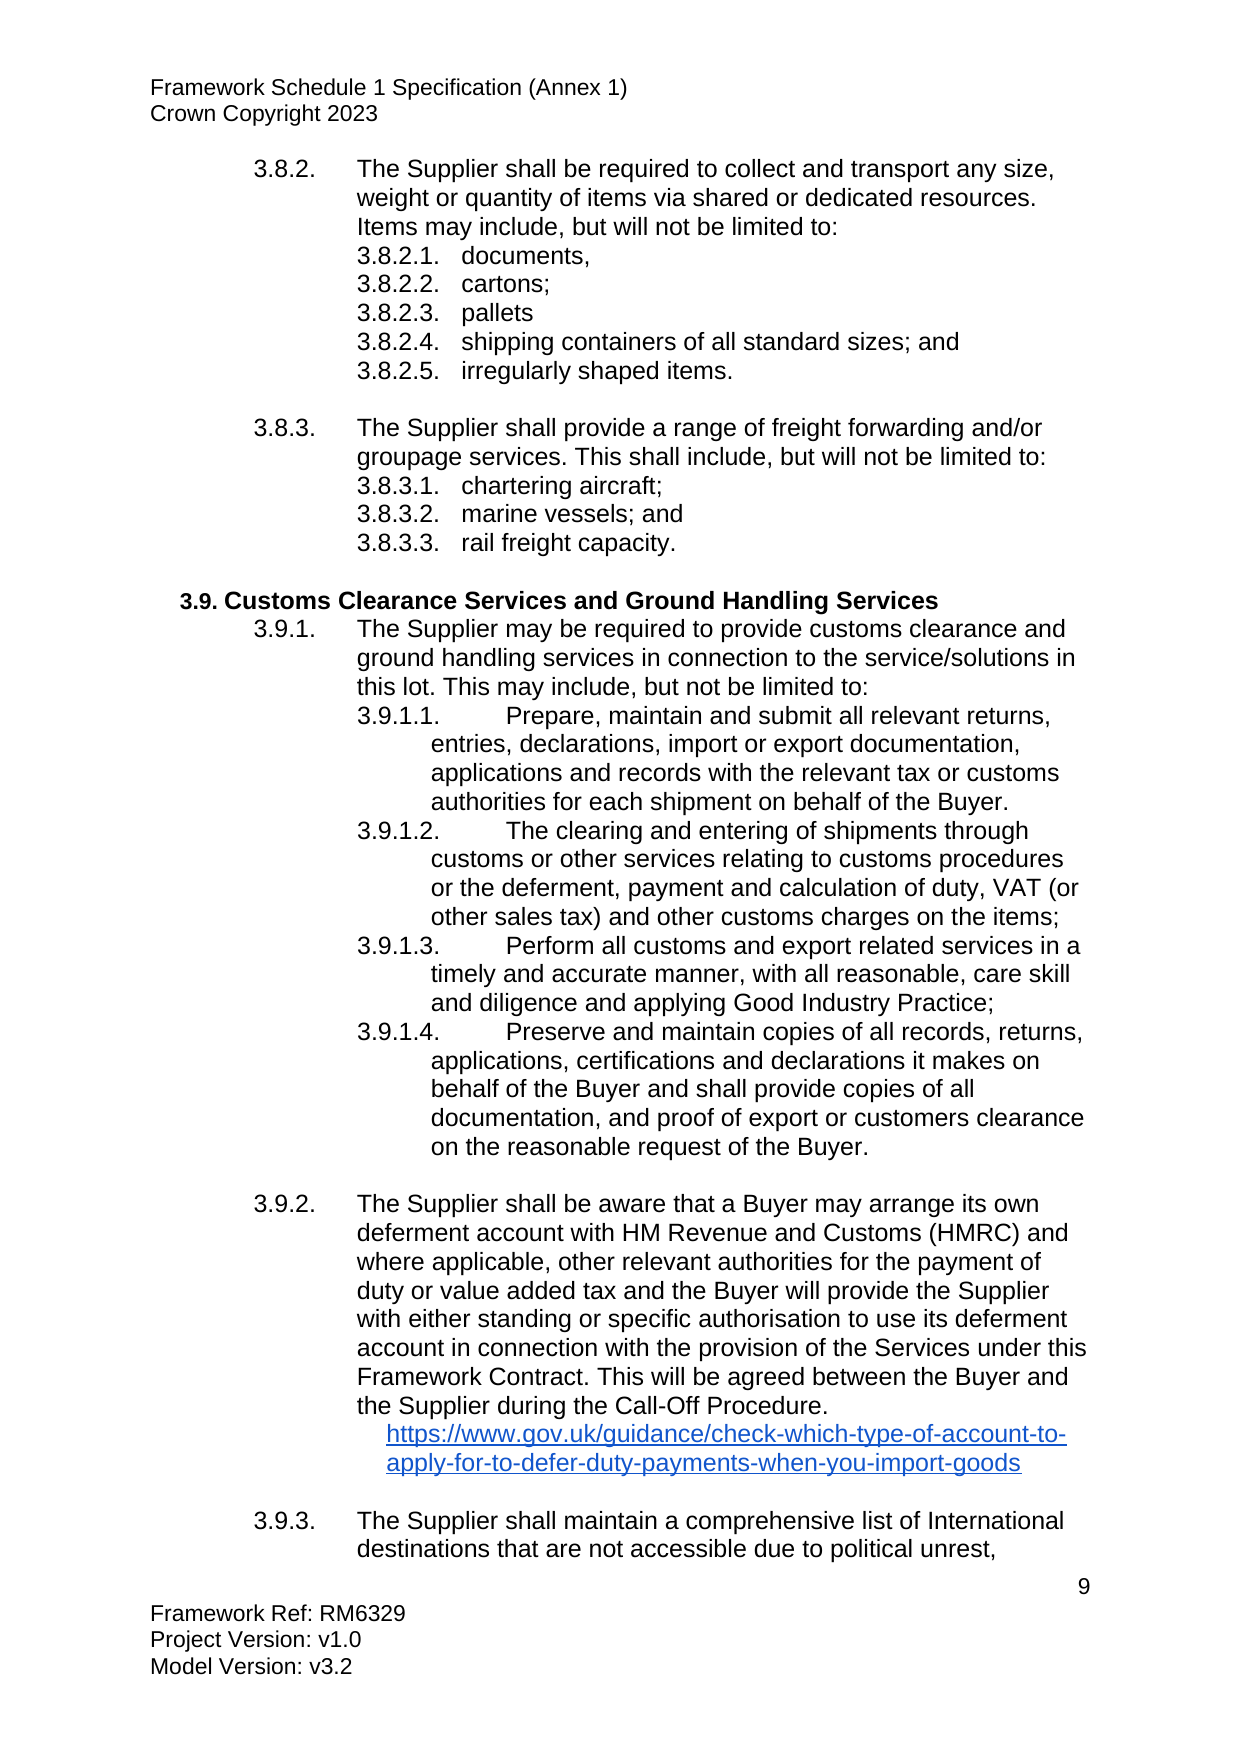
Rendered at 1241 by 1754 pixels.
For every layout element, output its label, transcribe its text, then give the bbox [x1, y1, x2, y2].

list marine vessels; and [357, 499, 1090, 528]
list pallets [357, 298, 1090, 327]
list chartering aircraft; [357, 471, 1090, 499]
list documents, [357, 241, 1090, 269]
list The Supplier shall provide a range of freight forwarding and/or groupage services. This shall include, but will not be limited to: [253, 413, 1090, 471]
list rail freight capacity. [357, 528, 1090, 557]
list The clearing and entering of shipments through customs or other services relating to customs procedures or the deferment, payment and calculation of duty, VAT (or other sales tax) and other customs charges on the items; [357, 816, 1090, 931]
list irregularly shaped items. [357, 356, 1090, 384]
list The Supplier shall be required to collect and transport any size, weight or quantity of items via shared or dedicated resources. Items may include, but will not be limited to: [253, 154, 1090, 241]
list The Supplier shall maintain a comprehensive list of International destinations that are not accessible due to political unrest, [253, 1506, 1090, 1563]
list Customs Clearance Services and Ground Handling Services [179, 586, 1090, 614]
text https://www.gov.uk/guidance/check-which-type-of-account-to-apply-for-to-defer-duty-payments-when-you-import-goods [386, 1419, 1090, 1477]
list Preserve and maintain copies of all records, returns, applications, certifications and declarations it makes on behalf of the Buyer and shall provide copies of all documentation, and proof of export or customers clearance on the reasonable request of the Buyer. [357, 1017, 1090, 1161]
list Prepare, maintain and submit all relevant returns, entries, declarations, import or export documentation, applications and records with the relevant tax or customs authorities for each shipment on behalf of the Buyer. [357, 701, 1090, 816]
list The Supplier shall be aware that a Buyer may arrange its own deferment account with HM Revenue and Customs (HMRC) and where applicable, other relevant authorities for the payment of duty or value added tax and the Buyer will provide the Supplier with either standing or specific authorisation to use its deferment account in connection with the provision of the Services under this Framework Contract. This will be agreed between the Buyer and the Supplier during the Call-Off Procedure. [253, 1189, 1090, 1419]
list Perform all customs and export related services in a timely and accurate manner, with all reasonable, care skill and diligence and applying Good Industry Practice; [357, 931, 1090, 1017]
list The Supplier may be required to provide customs clearance and ground handling services in connection to the service/solutions in this lot. This may include, but not be limited to: [253, 614, 1090, 701]
list cartons; [357, 269, 1090, 298]
list shipping containers of all standard sizes; and [357, 327, 1090, 356]
